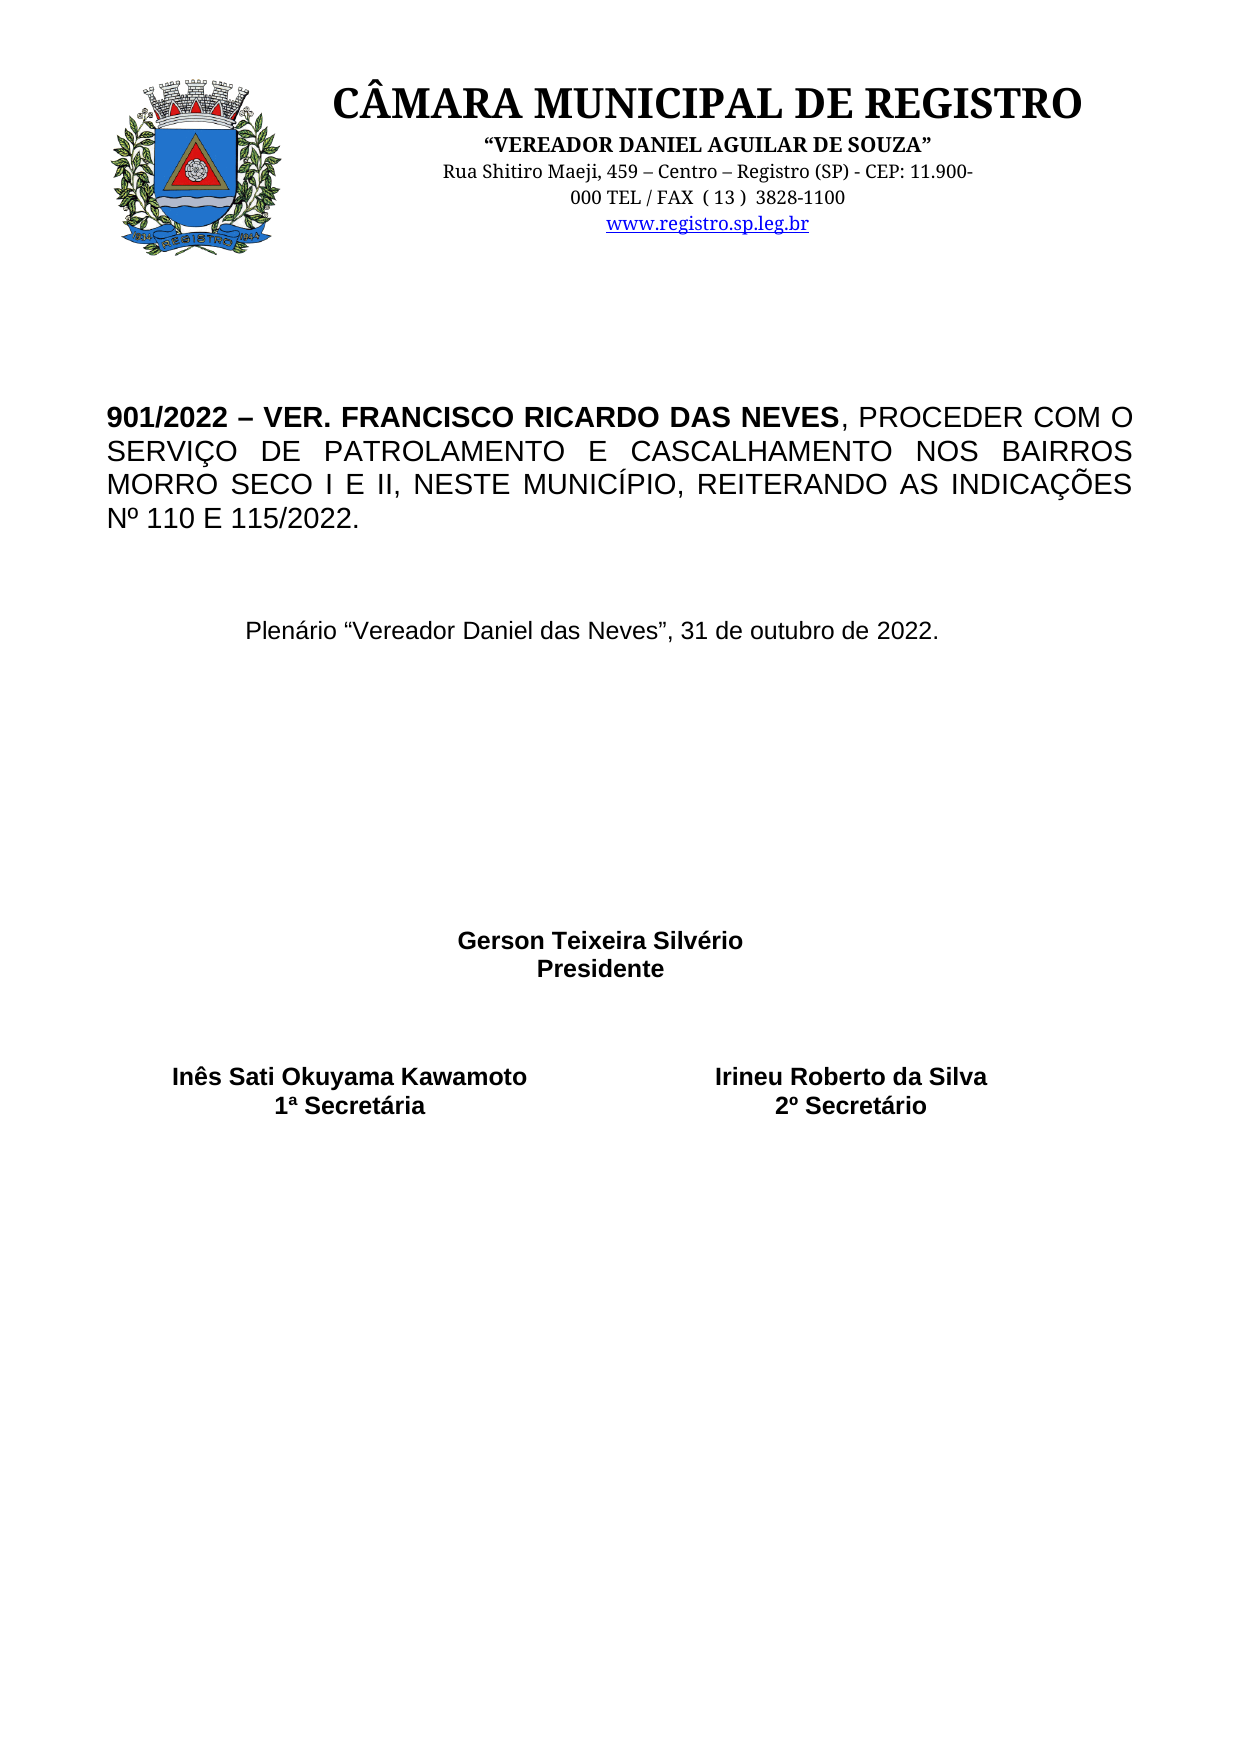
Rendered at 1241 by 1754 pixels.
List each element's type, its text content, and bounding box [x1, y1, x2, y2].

text 901/2022 – Ver. Francisco Ricardo das Neves, proceder com o serviço de patrolamento e cascalhamento nos bairros Morro Seco I e II, neste município, reiterando as Indicações nº 110 e 115/2022. [106, 400, 1134, 534]
table_cell Irineu Roberto da Silva 2º Secretário [608, 1062, 1109, 1120]
table_cell Inês Sati Okuyama Kawamoto 1ª Secretária [106, 1062, 608, 1120]
picture [106, 73, 286, 261]
text Plenário “Vereador Daniel das Neves”, 31 de outubro de 2022. [92, 616, 1093, 644]
table_header Gerson Teixeira Silvério Presidente [106, 926, 1109, 1062]
